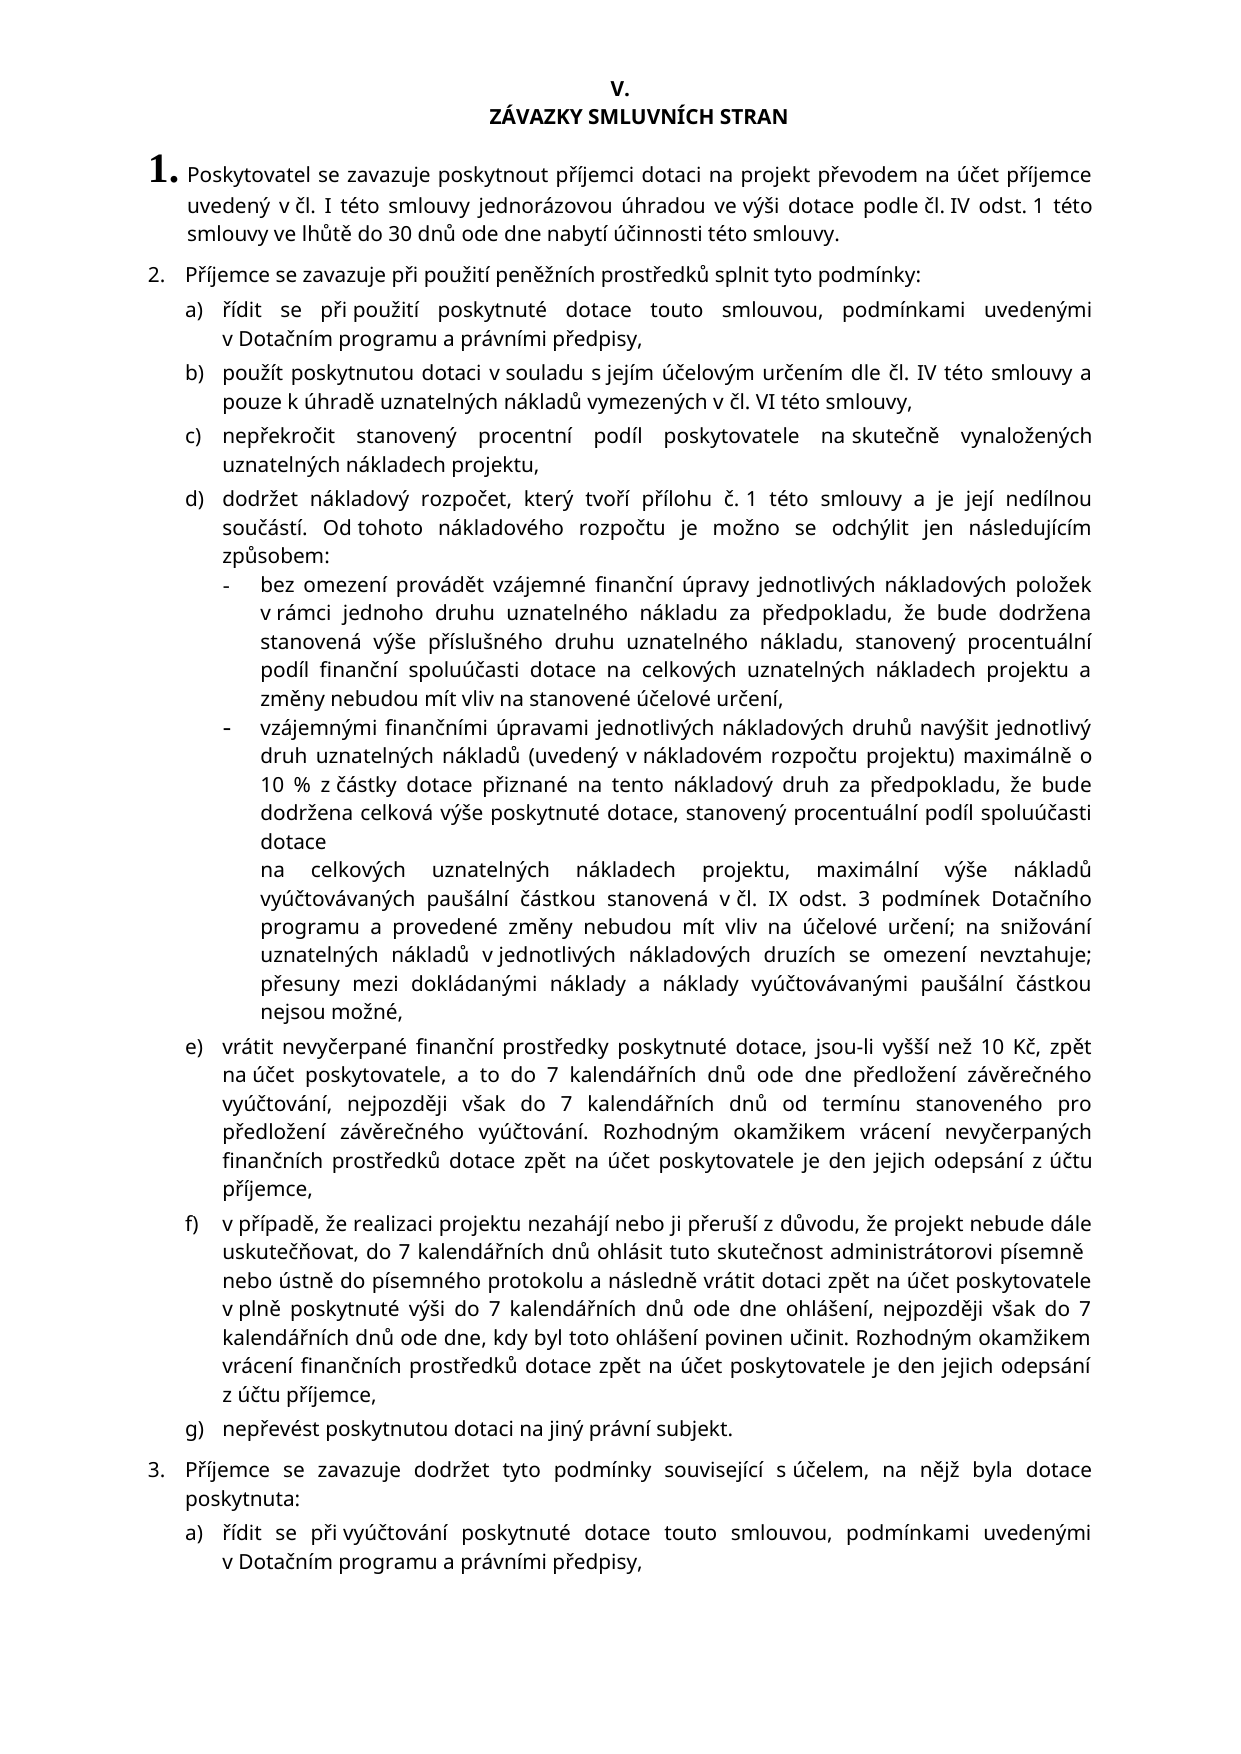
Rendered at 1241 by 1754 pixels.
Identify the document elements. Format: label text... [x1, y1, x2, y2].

text V. [148, 74, 1092, 102]
list řídit se při použití poskytnuté dotace touto smlouvou, podmínkami uvedenými v Dotačním programu a právními předpisy, [185, 295, 1092, 352]
list dodržet nákladový rozpočet, který tvoří přílohu č. 1 této smlouvy a je její nedílnou součástí. Od tohoto nákladového rozpočtu je možno se odchýlit jen následujícím způsobem: [185, 484, 1092, 570]
list Příjemce se zavazuje dodržet tyto podmínky související s účelem, na nějž byla dotace poskytnuta: [148, 1455, 1092, 1512]
list vrátit nevyčerpané finanční prostředky poskytnuté dotace, jsou-li vyšší než 10 Kč, zpět na účet poskytovatele, a to do 7 kalendářních dnů ode dne předložení závěrečného vyúčtování, nejpozději však do 7 kalendářních dnů od termínu stanoveného pro předložení závěrečného vyúčtování. Rozhodným okamžikem vrácení nevyčerpaných finančních prostředků dotace zpět na účet poskytovatele je den jejich odepsání z účtu příjemce, [185, 1032, 1092, 1203]
list nepřevést poskytnutou dotaci na jiný právní subjekt. [185, 1414, 1092, 1443]
list Příjemce se zavazuje při použití peněžních prostředků splnit tyto podmínky: [148, 261, 1092, 289]
list nepřekročit stanovený procentní podíl poskytovatele na skutečně vynaložených uznatelných nákladech projektu, [185, 421, 1092, 478]
text ZÁVAZKY SMLUVNÍCH STRAN [185, 102, 1092, 131]
list použít poskytnutou dotaci v souladu s jejím účelovým určením dle čl. IV této smlouvy a pouze k úhradě uznatelných nákladů vymezených v čl. VI této smlouvy, [185, 358, 1092, 415]
list v případě, že realizaci projektu nezahájí nebo ji přeruší z důvodu, že projekt nebude dále uskutečňovat, do 7 kalendářních dnů ohlásit tuto skutečnost administrátorovi písemně nebo ústně do písemného protokolu a následně vrátit dotaci zpět na účet poskytovatele v plně poskytnuté výši do 7 kalendářních dnů ode dne ohlášení, nejpozději však do 7 kalendářních dnů ode dne, kdy byl toto ohlášení povinen učinit. Rozhodným okamžikem vrácení finančních prostředků dotace zpět na účet poskytovatele je den jejich odepsání z účtu příjemce, [185, 1209, 1092, 1408]
list vzájemnými finančními úpravami jednotlivých nákladových druhů navýšit jednotlivý druh uznatelných nákladů (uvedený v nákladovém rozpočtu projektu) maximálně o 10 % z částky dotace přiznané na tento nákladový druh za předpokladu, že bude dodržena celková výše poskytnuté dotace, stanovený procentuální podíl spoluúčasti dotace na celkových uznatelných nákladech projektu, maximální výše nákladů vyúčtovávaných paušální částkou stanovená v čl. IX odst. 3 podmínek Dotačního programu a provedené změny nebudou mít vliv na účelové určení; na snižování uznatelných nákladů v jednotlivých nákladových druzích se omezení nevztahuje; přesuny mezi dokládanými náklady a náklady vyúčtovávanými paušální částkou nejsou možné, [223, 712, 1092, 1026]
list Poskytovatel se zavazuje poskytnout příjemci dotaci na projekt převodem na účet příjemce uvedený v čl. I této smlouvy jednorázovou úhradou ve výši dotace podle čl. IV odst. 1 této smlouvy ve lhůtě do 30 dnů ode dne nabytí účinnosti této smlouvy. [148, 143, 1092, 248]
list řídit se při vyúčtování poskytnuté dotace touto smlouvou, podmínkami uvedenými v Dotačním programu a právními předpisy, [185, 1518, 1092, 1575]
list bez omezení provádět vzájemné finanční úpravy jednotlivých nákladových položek v rámci jednoho druhu uznatelného nákladu za předpokladu, že bude dodržena stanovená výše příslušného druhu uznatelného nákladu, stanovený procentuální podíl finanční spoluúčasti dotace na celkových uznatelných nákladech projektu a změny nebudou mít vliv na stanovené účelové určení, [223, 570, 1092, 712]
